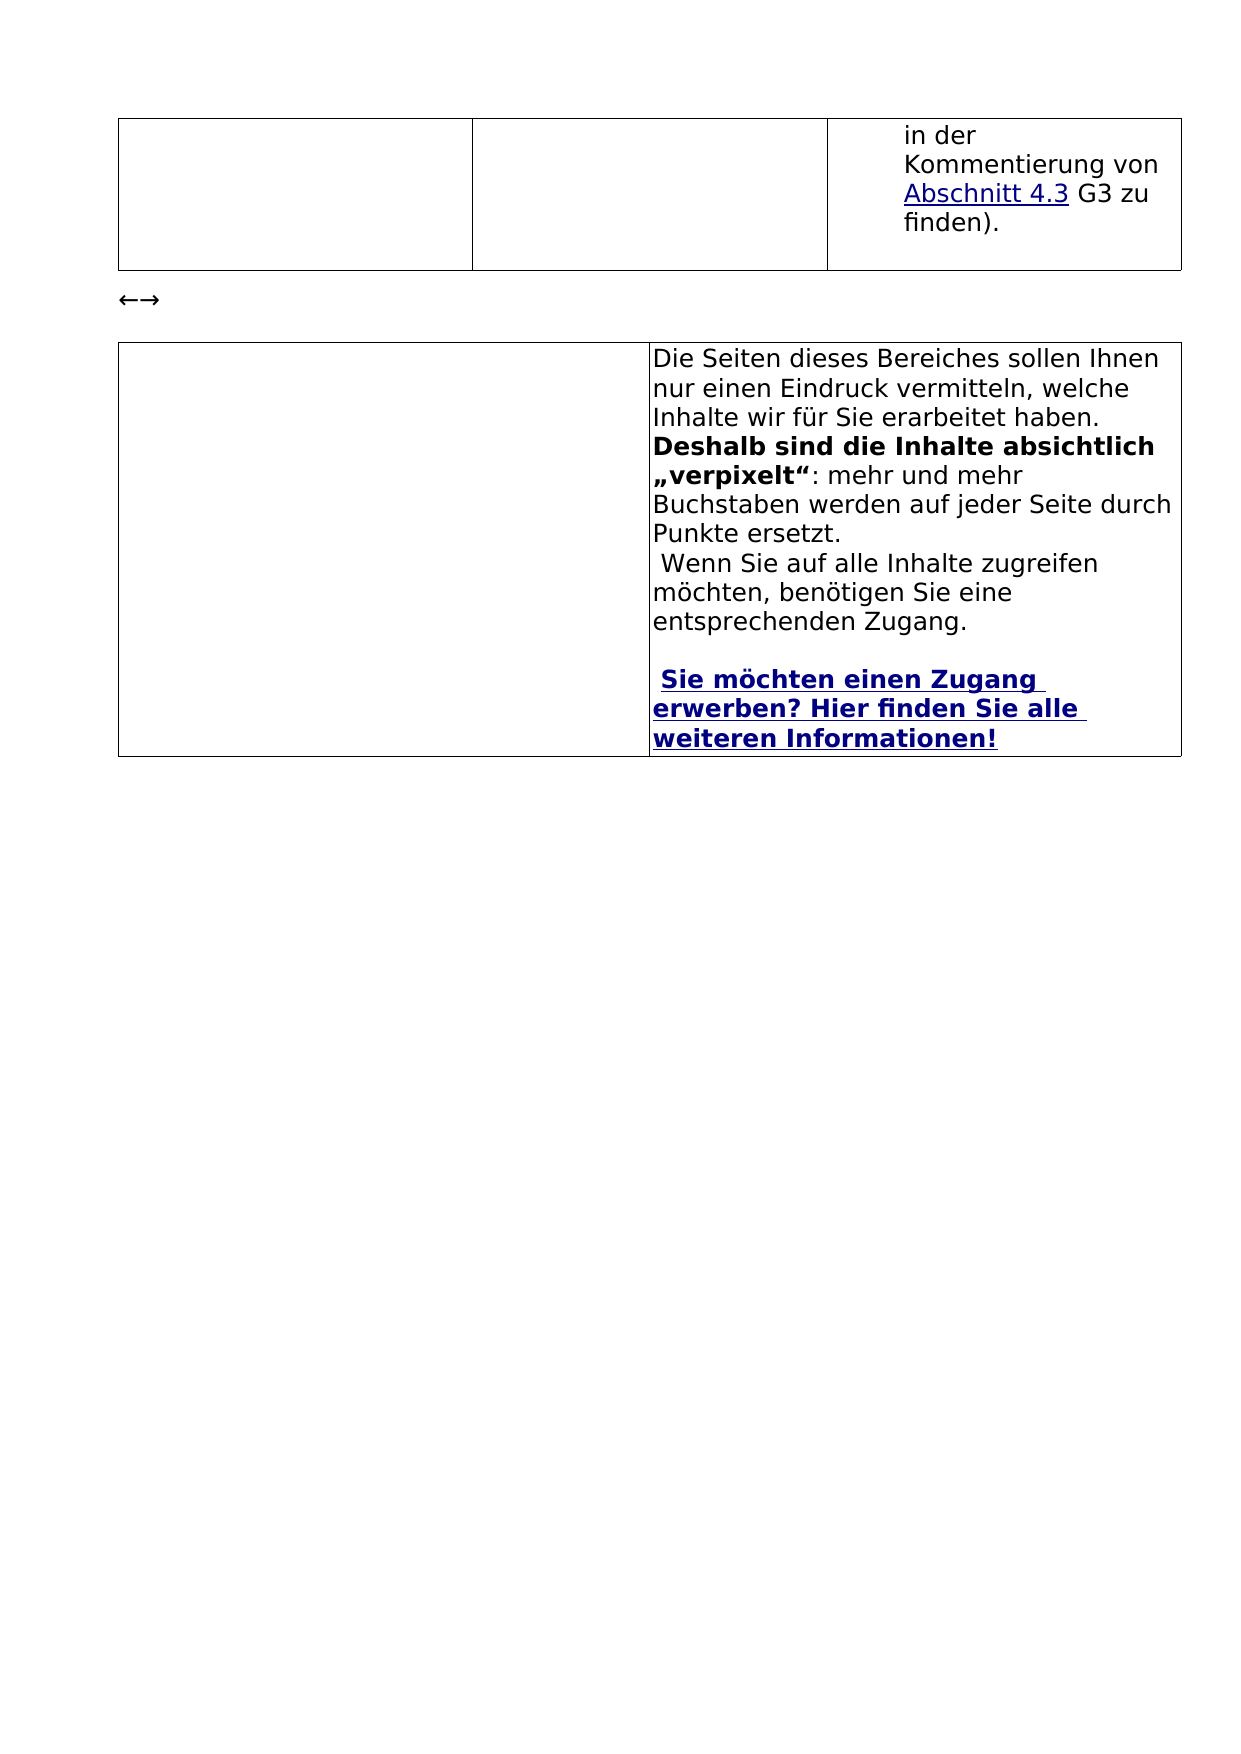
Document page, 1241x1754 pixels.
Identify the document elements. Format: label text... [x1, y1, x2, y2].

table_header [119, 343, 649, 756]
text ←→ [118, 285, 1181, 314]
table_cell in der Kommentierung von Abschnitt 4.3 G3 zu finden). [828, 119, 1181, 270]
table_header Die Seiten dieses Bereiches sollen Ihnen nur einen Eindruck vermitteln, welche Inhalte wir für Sie erarbeitet haben. Deshalb sind die Inhalte absichtlich „verpixelt“: mehr und mehr Buchstaben werden auf jeder Seite durch Punkte ersetzt. Wenn Sie auf alle Inhalte zugreifen möchten, benötigen Sie eine entsprechenden Zugang. Sie möchten einen Zugang erwerben? Hier finden Sie alle weiteren Informationen! [650, 343, 1181, 756]
table_cell [473, 119, 827, 270]
table_cell [119, 119, 472, 270]
